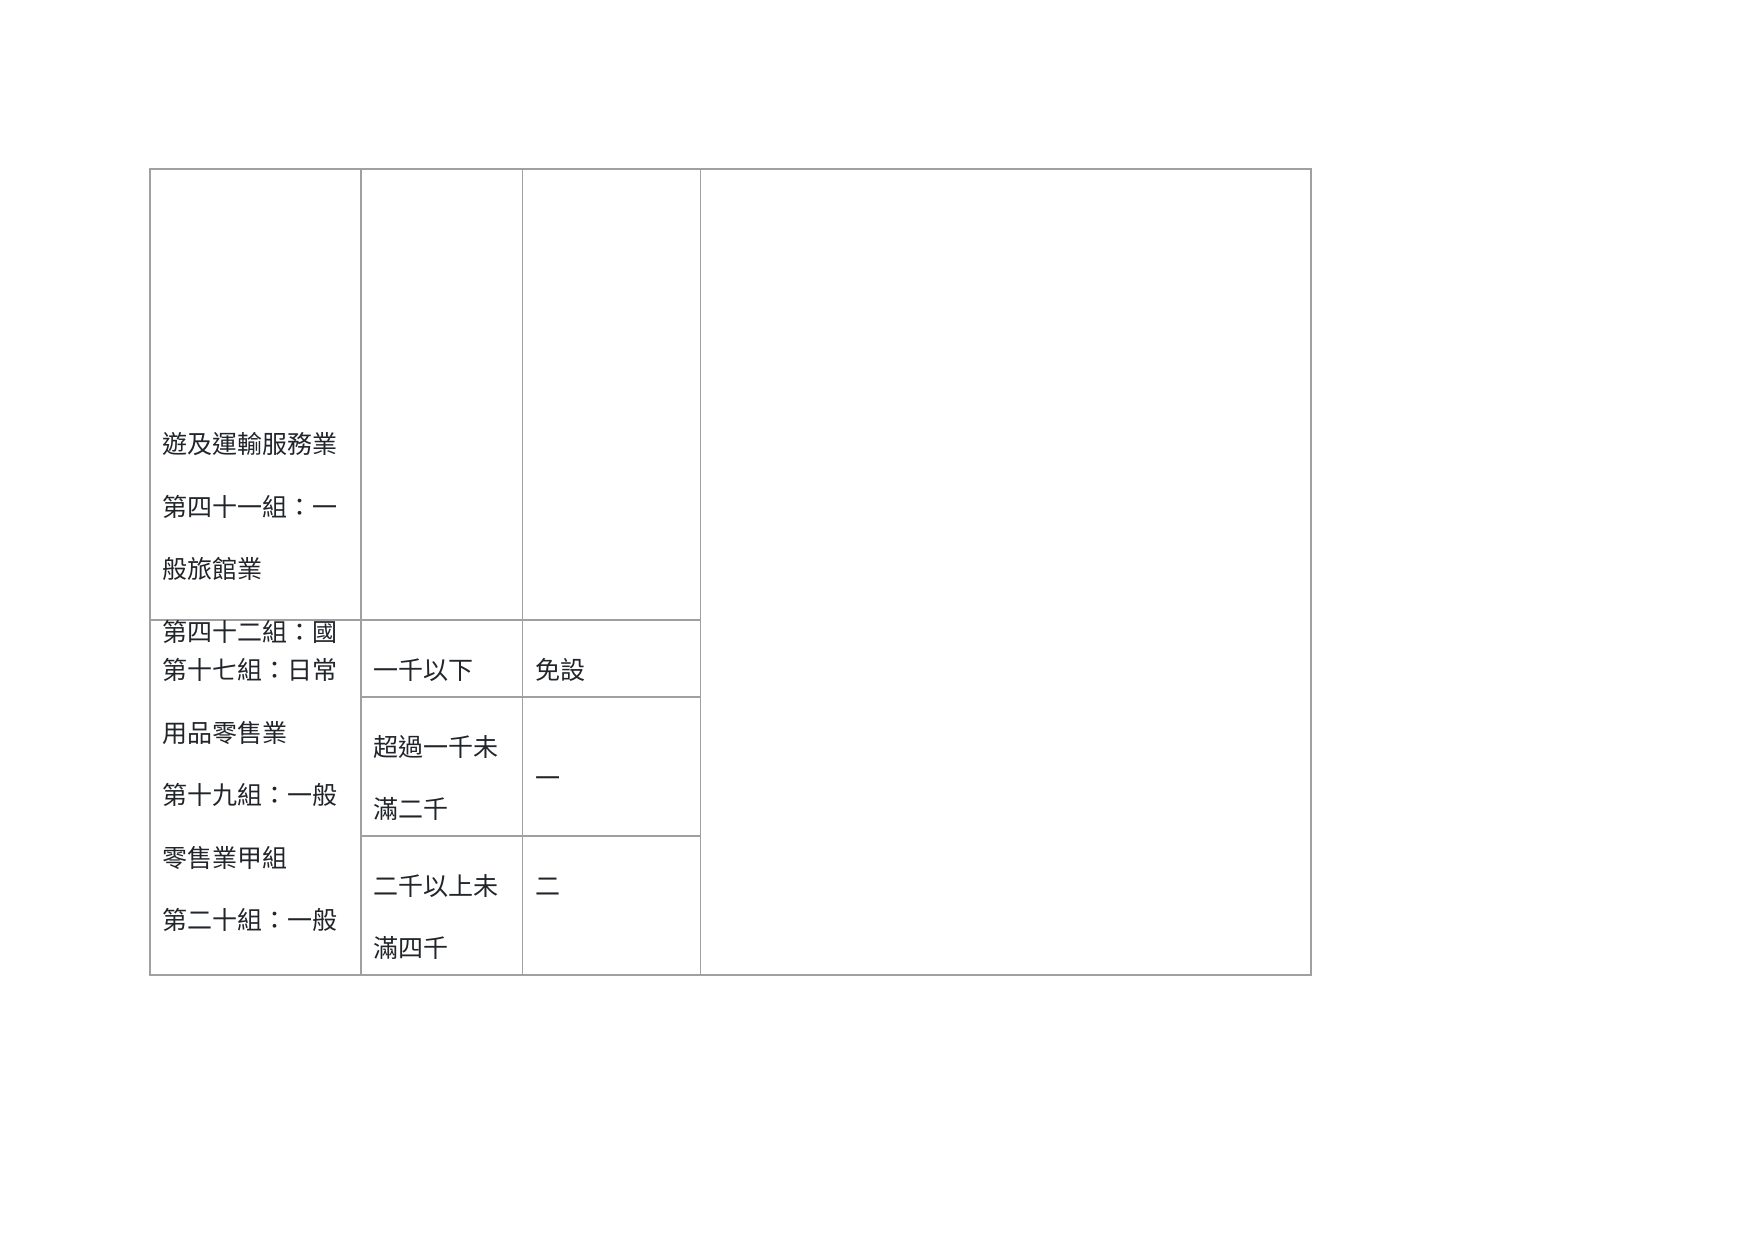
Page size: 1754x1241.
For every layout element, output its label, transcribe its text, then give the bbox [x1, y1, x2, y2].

table_cell 第十七組：日常用品零售業 第十九組：一般零售業甲組 第二十組：一般零售業乙組 第二十一組：飲食業 第二十二組：餐飲業 第二十四組：特種零售業甲組 第二十五組：特種零售業乙組 第二十六組：日常服務業 第二十七組：一般服務業 第三十四組：特種服務業 [151, 621, 360, 974]
table_cell 超過一千未滿二千 [362, 698, 522, 835]
table_cell 第七組：醫療保健服務業 第八組：社會福利設施 第九組：社區通訊設施 第十組：社區安全設施 第十二組：公用事業設施 第十三組：公務機關 第十五組：社教設施 第十六組：文康設施 第二十八組：一般事務所 第二十九組：自由職業事務所 第三十組：金融保險業 第三十七組：旅遊及運輸服務業 第四十一組：一般旅館業 第四十二組：國際觀光旅館業 第四十四組：宗祠及宗教建築 [151, 170, 360, 619]
table_cell [362, 170, 522, 619]
table_cell [523, 170, 700, 619]
table_cell 二 [523, 837, 700, 974]
table_cell 一千以下 [362, 621, 522, 696]
table_cell 免設 [523, 621, 700, 696]
table_cell 一 [523, 698, 700, 835]
table_cell [701, 170, 1310, 974]
table_cell 二千以上未滿四千 [362, 837, 522, 974]
